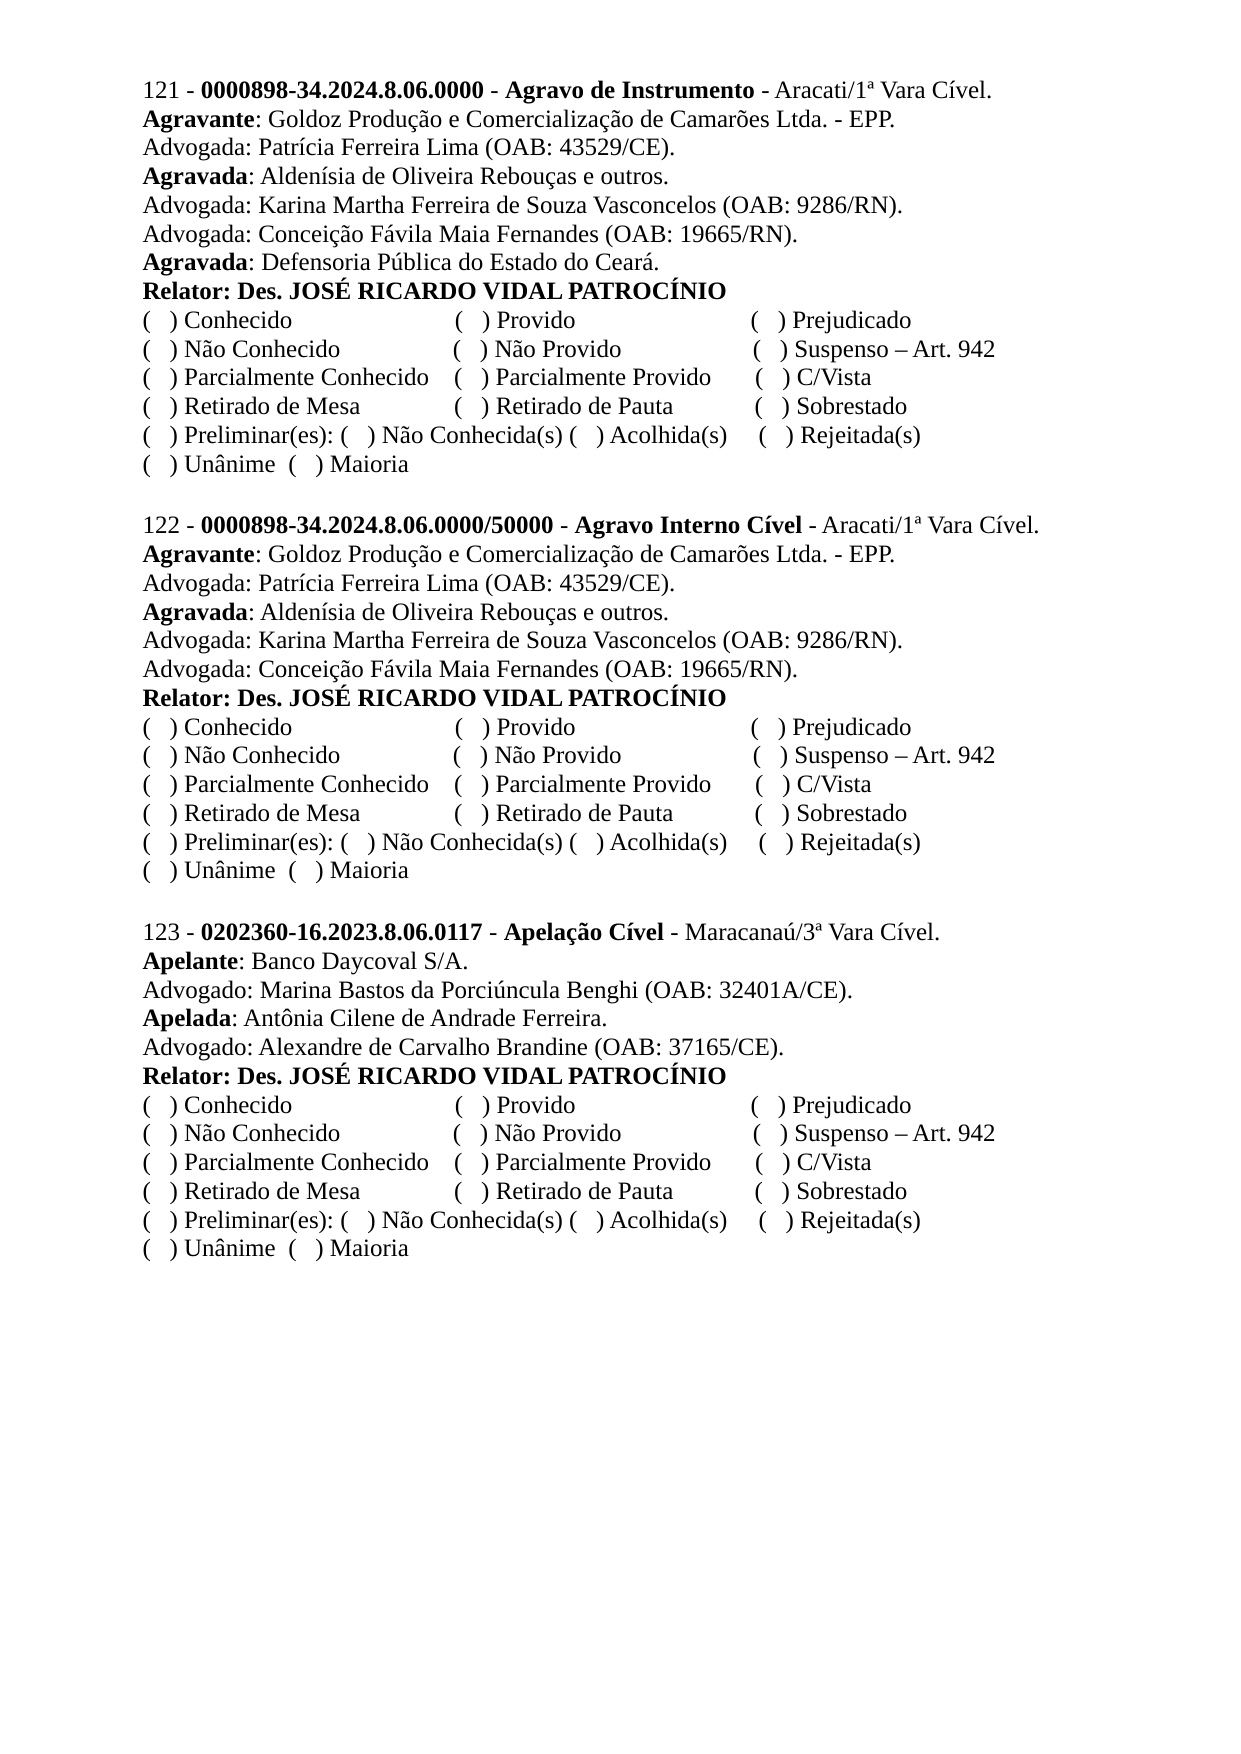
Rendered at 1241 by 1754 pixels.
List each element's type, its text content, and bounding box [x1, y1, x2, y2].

text Agravada: Aldenísia de Oliveira Rebouças e outros. [142, 597, 1141, 626]
text Apelada: Antônia Cilene de Andrade Ferreira. [142, 1003, 1141, 1032]
text ( ) Conhecido ( ) Provido ( ) Prejudicado [142, 712, 1141, 741]
text Advogado: Marina Bastos da Porciúncula Benghi (OAB: 32401A/CE). [142, 975, 1141, 1003]
text Agravada: Aldenísia de Oliveira Rebouças e outros. [142, 161, 1141, 190]
text Relator: Des. JOSÉ RICARDO VIDAL PATROCÍNIO [142, 276, 1141, 305]
text 123 - 0202360-16.2023.8.06.0117 - Apelação Cível - Maracanaú/3ª Vara Cível. [142, 917, 1141, 946]
text Advogada: Conceição Fávila Maia Fernandes (OAB: 19665/RN). [142, 654, 1141, 683]
text ( ) Conhecido ( ) Provido ( ) Prejudicado [142, 305, 1141, 334]
text Advogada: Patrícia Ferreira Lima (OAB: 43529/CE). [142, 132, 1141, 161]
text 122 - 0000898-34.2024.8.06.0000/50000 - Agravo Interno Cível - Aracati/1ª Vara Cível. [142, 511, 1141, 539]
text ( ) Preliminar(es): ( ) Não Conhecida(s) ( ) Acolhida(s) ( ) Rejeitada(s) [142, 1205, 1158, 1233]
text ( ) Retirado de Mesa ( ) Retirado de Pauta ( ) Sobrestado [142, 391, 1158, 420]
text ( ) Não Conhecido ( ) Não Provido ( ) Suspenso – Art. 942 [142, 334, 1158, 362]
text Advogada: Conceição Fávila Maia Fernandes (OAB: 19665/RN). [142, 219, 1141, 247]
text ( ) Unânime ( ) Maioria [142, 449, 1141, 477]
text ( ) Não Conhecido ( ) Não Provido ( ) Suspenso – Art. 942 [142, 1118, 1158, 1147]
text ( ) Parcialmente Conhecido ( ) Parcialmente Provido ( ) C/Vista [142, 769, 1158, 798]
text ( ) Unânime ( ) Maioria [142, 1233, 1141, 1262]
text ( ) Retirado de Mesa ( ) Retirado de Pauta ( ) Sobrestado [142, 1176, 1158, 1205]
text Agravante: Goldoz Produção e Comercialização de Camarões Ltda. - EPP. [142, 539, 1141, 568]
text Agravante: Goldoz Produção e Comercialização de Camarões Ltda. - EPP. [142, 104, 1141, 132]
text ( ) Conhecido ( ) Provido ( ) Prejudicado [142, 1090, 1141, 1118]
text ( ) Parcialmente Conhecido ( ) Parcialmente Provido ( ) C/Vista [142, 362, 1158, 391]
text Advogado: Alexandre de Carvalho Brandine (OAB: 37165/CE). [142, 1032, 1141, 1061]
text Agravada: Defensoria Pública do Estado do Ceará. [142, 247, 1141, 276]
text ( ) Preliminar(es): ( ) Não Conhecida(s) ( ) Acolhida(s) ( ) Rejeitada(s) [142, 827, 1158, 856]
text Apelante: Banco Daycoval S/A. [142, 946, 1141, 975]
text Relator: Des. JOSÉ RICARDO VIDAL PATROCÍNIO [142, 683, 1141, 712]
text Advogada: Patrícia Ferreira Lima (OAB: 43529/CE). [142, 568, 1141, 597]
text Advogada: Karina Martha Ferreira de Souza Vasconcelos (OAB: 9286/RN). [142, 626, 1141, 654]
text ( ) Preliminar(es): ( ) Não Conhecida(s) ( ) Acolhida(s) ( ) Rejeitada(s) [142, 420, 1158, 449]
text ( ) Parcialmente Conhecido ( ) Parcialmente Provido ( ) C/Vista [142, 1147, 1158, 1176]
text ( ) Retirado de Mesa ( ) Retirado de Pauta ( ) Sobrestado [142, 798, 1158, 827]
text ( ) Unânime ( ) Maioria [142, 856, 1141, 884]
text Advogada: Karina Martha Ferreira de Souza Vasconcelos (OAB: 9286/RN). [142, 190, 1141, 219]
text 121 - 0000898-34.2024.8.06.0000 - Agravo de Instrumento - Aracati/1ª Vara Cível. [142, 75, 1141, 104]
text ( ) Não Conhecido ( ) Não Provido ( ) Suspenso – Art. 942 [142, 741, 1158, 769]
text Relator: Des. JOSÉ RICARDO VIDAL PATROCÍNIO [142, 1061, 1141, 1090]
